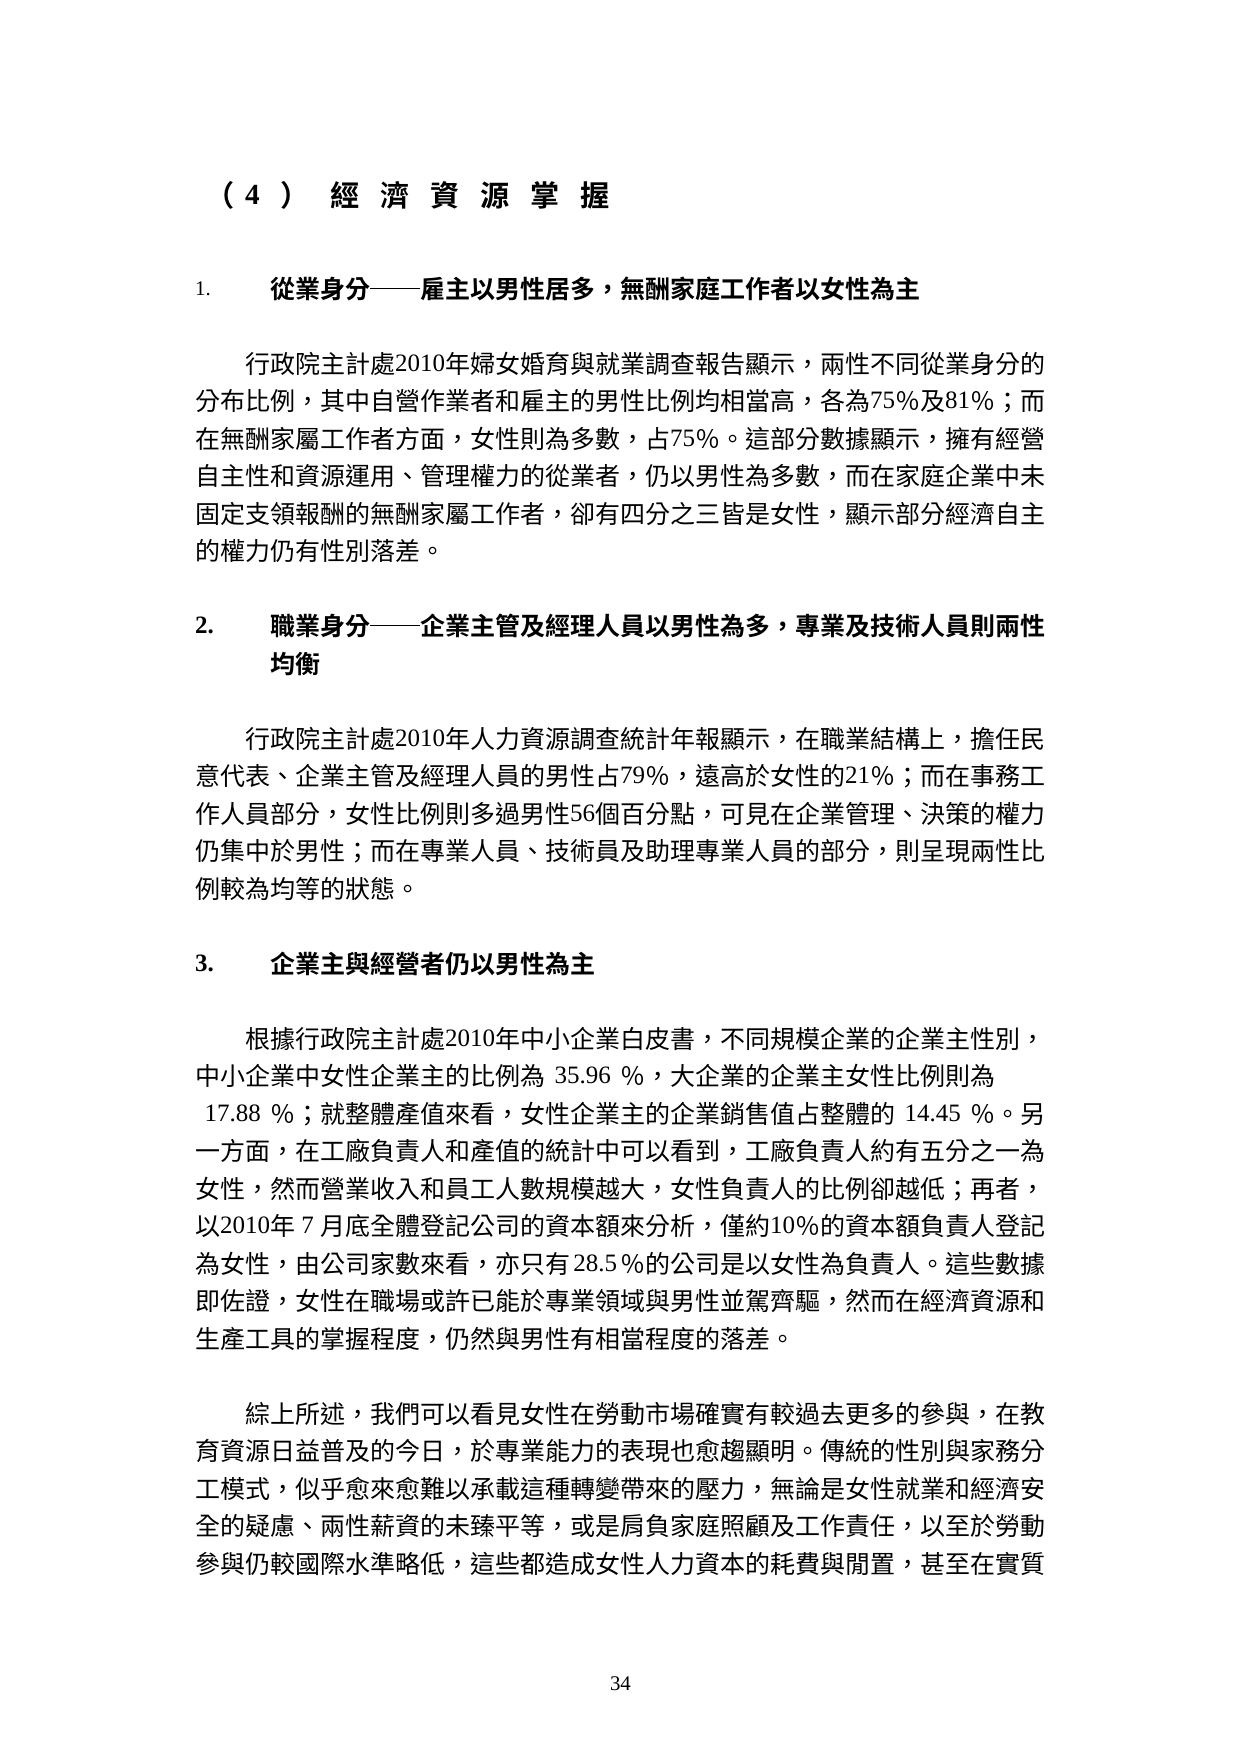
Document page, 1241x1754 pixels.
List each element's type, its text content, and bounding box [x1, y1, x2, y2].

text 根據行政院主計處2010年中小企業白皮書，不同規模企業的企業主性別，中小企業中女性企業主的比例為35.96％，大企業的企業主女性比例則為17.88％；就整體產值來看，女性企業主的企業銷售值占整體的14.45％。另一方面，在工廠負責人和產值的統計中可以看到，工廠負責人約有五分之一為女性，然而營業收入和員工人數規模越大，女性負責人的比例卻越低；再者，以2010年7月底全體登記公司的資本額來分析，僅約10％的資本額負責人登記為女性，由公司家數來看，亦只有28.5％的公司是以女性為負責人。這些數據即佐證，女性在職場或許已能於專業領域與男性並駕齊驅，然而在經濟資源和生產工具的掌握程度，仍然與男性有相當程度的落差。 [195, 1012, 1045, 1350]
list 職業身分──企業主管及經理人員以男性為多，專業及技術人員則兩性均衡 [195, 600, 1045, 675]
list 經濟資源掌握 [195, 150, 1045, 225]
text 綜上所述，我們可以看見女性在勞動市場確實有較過去更多的參與，在教育資源日益普及的今日，於專業能力的表現也愈趨顯明。傳統的性別與家務分工模式，似乎愈來愈難以承載這種轉變帶來的壓力，無論是女性就業和經濟安全的疑慮、兩性薪資的未臻平等，或是肩負家庭照顧及工作責任，以至於勞動參與仍較國際水準略低，這些都造成女性人力資本的耗費與閒置，甚至在實質 [195, 1387, 1045, 1575]
text 行政院主計處2010年婦女婚育與就業調查報告顯示，兩性不同從業身分的分布比例，其中自營作業者和雇主的男性比例均相當高，各為75％及81％；而在無酬家屬工作者方面，女性則為多數，占75％。這部分數據顯示，擁有經營自主性和資源運用、管理權力的從業者，仍以男性為多數，而在家庭企業中未固定支領報酬的無酬家屬工作者，卻有四分之三皆是女性，顯示部分經濟自主的權力仍有性別落差。 [195, 337, 1045, 562]
list 企業主與經營者仍以男性為主 [195, 937, 1045, 975]
list 從業身分──雇主以男性居多，無酬家庭工作者以女性為主 [195, 262, 1045, 300]
text 行政院主計處2010年人力資源調查統計年報顯示，在職業結構上，擔任民意代表、企業主管及經理人員的男性占79％，遠高於女性的21％；而在事務工作人員部分，女性比例則多過男性56個百分點，可見在企業管理、決策的權力仍集中於男性；而在專業人員、技術員及助理專業人員的部分，則呈現兩性比例較為均等的狀態。 [195, 712, 1045, 900]
